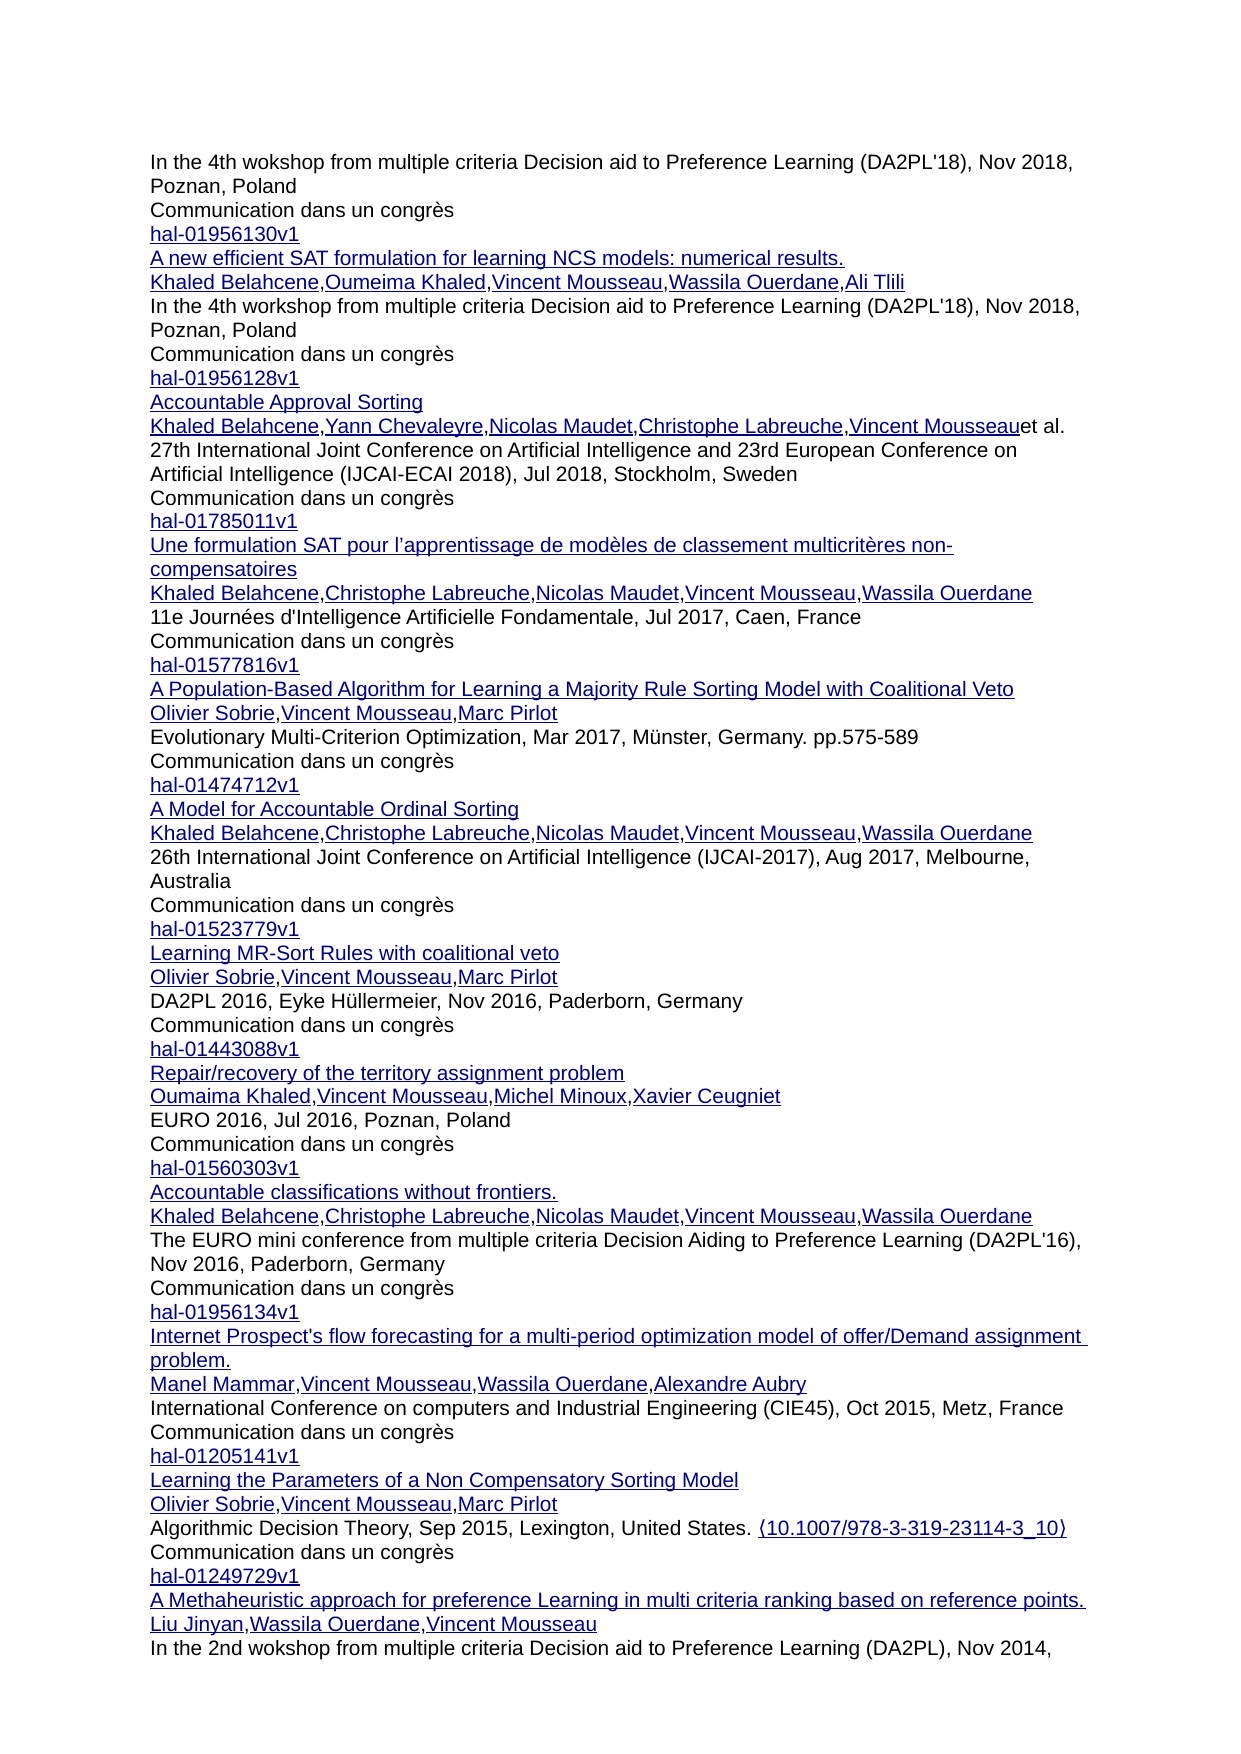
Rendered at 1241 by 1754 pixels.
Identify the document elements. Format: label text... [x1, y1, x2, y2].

table_cell Internet Prospect's flow forecasting for a multi-period optimization model of offer/Demand assignment problem. Manel Mammar,Vincent Mousseau,Wassila Ouerdane,Alexandre Aubry International Conference on computers and Industrial Engineering (CIE45), Oct 2015, Metz, France Communication dans un congrès hal-01205141v1 [150, 1324, 1090, 1468]
table_cell A Model for Accountable Ordinal Sorting Khaled Belahcene,Christophe Labreuche,Nicolas Maudet,Vincent Mousseau,Wassila Ouerdane 26th International Joint Conference on Artificial Intelligence (IJCAI-2017), Aug 2017, Melbourne, Australia Communication dans un congrès hal-01523779v1 [150, 797, 1090, 941]
table_cell In the 4th wokshop from multiple criteria Decision aid to Preference Learning (DA2PL'18), Nov 2018, Poznan, Poland Communication dans un congrès hal-01956130v1 [150, 150, 1090, 246]
table_cell Accountable Approval Sorting Khaled Belahcene,Yann Chevaleyre,Nicolas Maudet,Christophe Labreuche,Vincent Mousseauet al. 27th International Joint Conference on Artificial Intelligence and 23rd European Conference on Artificial Intelligence (IJCAI-ECAI 2018), Jul 2018, Stockholm, Sweden Communication dans un congrès hal-01785011v1 [150, 390, 1090, 533]
table_cell Learning the Parameters of a Non Compensatory Sorting Model Olivier Sobrie,Vincent Mousseau,Marc Pirlot Algorithmic Decision Theory, Sep 2015, Lexington, United States. ⟨10.1007/978-3-319-23114-3_10⟩ Communication dans un congrès hal-01249729v1 [150, 1468, 1090, 1587]
table_cell Accountable classifications without frontiers. Khaled Belahcene,Christophe Labreuche,Nicolas Maudet,Vincent Mousseau,Wassila Ouerdane The EURO mini conference from multiple criteria Decision Aiding to Preference Learning (DA2PL'16), Nov 2016, Paderborn, Germany Communication dans un congrès hal-01956134v1 [150, 1180, 1090, 1324]
table_cell Repair/recovery of the territory assignment problem Oumaima Khaled,Vincent Mousseau,Michel Minoux,Xavier Ceugniet EURO 2016, Jul 2016, Poznan, Poland Communication dans un congrès hal-01560303v1 [150, 1060, 1090, 1180]
table_cell A Population-Based Algorithm for Learning a Majority Rule Sorting Model with Coalitional Veto Olivier Sobrie,Vincent Mousseau,Marc Pirlot Evolutionary Multi-Criterion Optimization, Mar 2017, Münster, Germany. pp.575-589 Communication dans un congrès hal-01474712v1 [150, 677, 1090, 797]
table_cell A Methaheuristic approach for preference Learning in multi criteria ranking based on reference points. Liu Jinyan,Wassila Ouerdane,Vincent Mousseau In the 2nd wokshop from multiple criteria Decision aid to Preference Learning (DA2PL), Nov 2014, [150, 1588, 1090, 1659]
table_cell Learning MR-Sort Rules with coalitional veto Olivier Sobrie,Vincent Mousseau,Marc Pirlot DA2PL 2016, Eyke Hüllermeier, Nov 2016, Paderborn, Germany Communication dans un congrès hal-01443088v1 [150, 941, 1090, 1060]
table_cell A new efficient SAT formulation for learning NCS models: numerical results. Khaled Belahcene,Oumeima Khaled,Vincent Mousseau,Wassila Ouerdane,Ali Tlili In the 4th workshop from multiple criteria Decision aid to Preference Learning (DA2PL'18), Nov 2018, Poznan, Poland Communication dans un congrès hal-01956128v1 [150, 246, 1090, 389]
table_cell Une formulation SAT pour l’apprentissage de modèles de classement multicritères non-compensatoires Khaled Belahcene,Christophe Labreuche,Nicolas Maudet,Vincent Mousseau,Wassila Ouerdane 11e Journées d'Intelligence Artificielle Fondamentale, Jul 2017, Caen, France Communication dans un congrès hal-01577816v1 [150, 533, 1090, 677]
